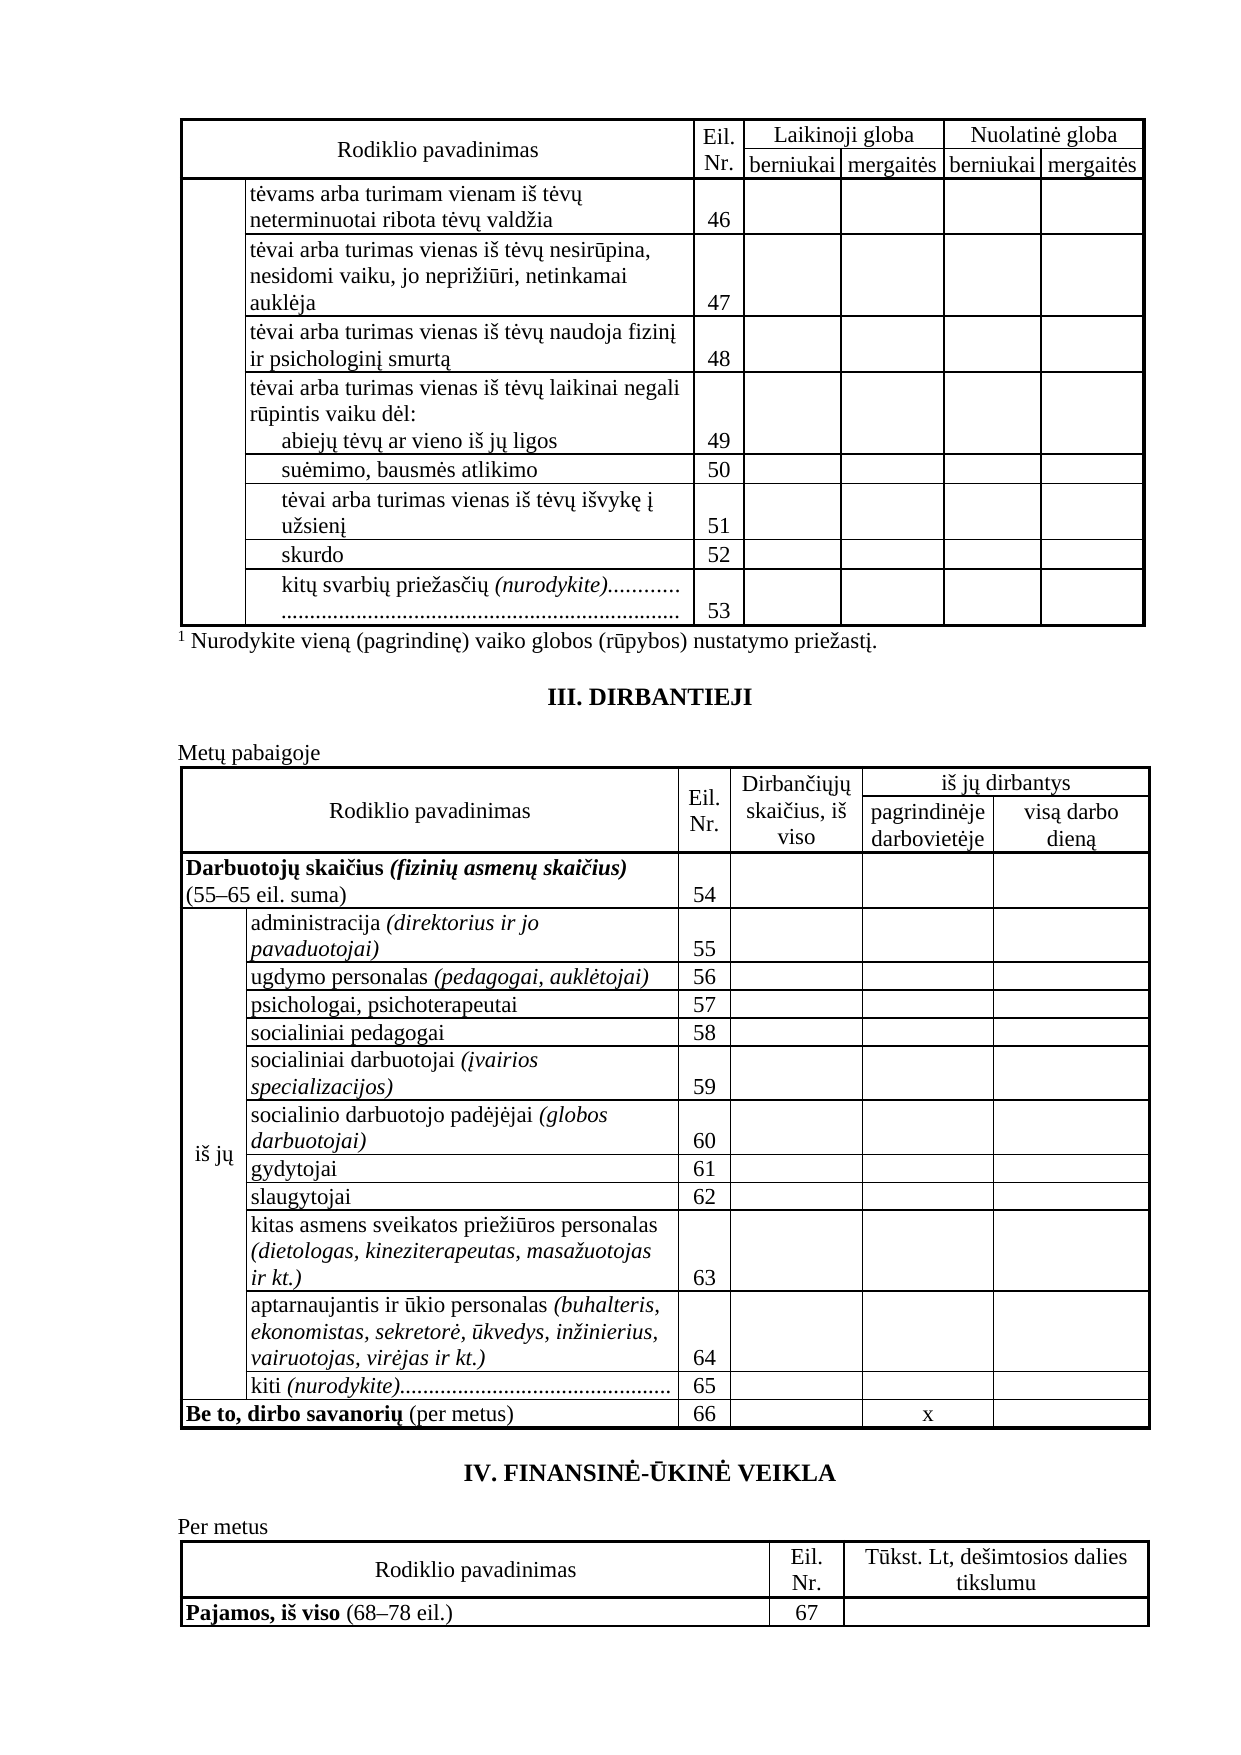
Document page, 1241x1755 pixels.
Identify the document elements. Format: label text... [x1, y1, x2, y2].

table_header Rodiklio pavadinimas [183, 769, 678, 851]
table_cell [858, 1183, 862, 1209]
table_cell mergaitės [842, 149, 943, 177]
table_cell [731, 1292, 862, 1371]
table_cell [842, 540, 943, 568]
table_cell suėmimo, bausmės atlikimo [246, 455, 693, 483]
table_cell [994, 854, 1148, 907]
text IV. FINANSINĖ-ŪKINĖ VEIKLA [177, 1458, 1122, 1487]
table_cell 53 [695, 570, 743, 624]
table_cell 63 [679, 1211, 730, 1290]
table_cell [183, 180, 245, 624]
table_cell tėvai arba turimas vienas iš tėvų išvykę į užsienį [246, 484, 693, 538]
table_header Dirbančiųjų skaičius, iš viso [731, 769, 862, 851]
table_cell [863, 909, 993, 961]
table_cell [745, 317, 840, 371]
table_cell 62 [726, 1183, 730, 1209]
table_cell 60 [679, 1101, 730, 1153]
table_cell [858, 1155, 862, 1181]
table_cell pagrindinėje darbovietėje [863, 797, 993, 851]
table_cell [1042, 235, 1142, 315]
table_cell [863, 1047, 993, 1099]
table_cell 49 [695, 373, 743, 453]
table_cell [745, 180, 840, 233]
table_cell tėvai arba turimas vienas iš tėvų laikinai negali rūpintis vaiku dėl: abiejų tėvų ar vieno iš jų ligos [246, 373, 693, 453]
table_cell 58 [726, 1019, 730, 1045]
table_cell [863, 854, 993, 907]
table_cell [858, 1400, 862, 1426]
table_cell [945, 484, 1040, 538]
table_cell 48 [695, 317, 743, 371]
table_cell [745, 235, 840, 315]
table_cell [994, 1292, 1148, 1371]
table_cell [745, 373, 840, 453]
table_cell [842, 180, 943, 233]
table_cell [745, 484, 840, 538]
table_cell [945, 317, 1040, 371]
table_cell 65 [726, 1372, 730, 1398]
table_cell mergaitės [1042, 149, 1142, 177]
table_cell [842, 484, 943, 538]
table_cell [1042, 373, 1142, 453]
table_cell 66 [726, 1400, 730, 1426]
table_cell [989, 991, 993, 1017]
table_cell [863, 1292, 993, 1371]
table_header Rodiklio pavadinimas [183, 121, 693, 177]
table_cell 54 [679, 854, 730, 907]
table_header Eil. Nr. [679, 769, 730, 851]
table_cell [945, 235, 1040, 315]
table_cell 52 [695, 540, 743, 568]
table_cell 50 [695, 455, 743, 483]
table_cell [863, 1211, 993, 1290]
table_cell [842, 373, 943, 453]
table_cell [945, 570, 1040, 624]
table_cell [842, 455, 943, 483]
table_cell berniukai [745, 149, 840, 177]
table_cell [858, 991, 862, 1017]
table_cell [745, 455, 840, 483]
table_cell [858, 1372, 862, 1398]
table_header Rodiklio pavadinimas [183, 1543, 769, 1596]
table_cell [945, 455, 1040, 483]
table_cell [945, 540, 1040, 568]
table_cell [994, 1211, 1148, 1290]
table_cell [994, 1101, 1148, 1153]
table_cell [745, 540, 840, 568]
text Metų pabaigoje [177, 739, 1122, 766]
table_cell [994, 1047, 1148, 1099]
table_cell [945, 180, 1040, 233]
table_cell x [989, 1400, 993, 1426]
table_cell [745, 570, 840, 624]
table_cell [842, 570, 943, 624]
text 1 Nurodykite vieną (pagrindinę) vaiko globos (rūpybos) nustatymo priežastį. [177, 627, 1122, 653]
table_cell [858, 1019, 862, 1045]
table_cell berniukai [945, 149, 1040, 177]
table_cell 55 [679, 909, 730, 961]
table_cell [989, 1372, 993, 1398]
table_cell [1042, 484, 1142, 538]
table_cell [989, 963, 993, 989]
table_cell [1042, 455, 1142, 483]
table_cell 47 [695, 235, 743, 315]
table_cell iš jų [183, 909, 246, 1398]
table_cell [945, 373, 1040, 453]
table_cell [989, 1019, 993, 1045]
table_cell [842, 235, 943, 315]
table_cell 56 [726, 963, 730, 989]
table_cell [1042, 570, 1142, 624]
table_cell 51 [695, 484, 743, 538]
table_cell [989, 1155, 993, 1181]
table_cell 57 [726, 991, 730, 1017]
table_cell 59 [679, 1047, 730, 1099]
table_cell [1042, 317, 1142, 371]
table_cell [1042, 540, 1142, 568]
table_cell skurdo [246, 540, 693, 568]
text III. DIRBANTIEJI [177, 682, 1122, 711]
table_cell [858, 963, 862, 989]
table_cell 46 [695, 180, 743, 233]
table_cell [731, 1101, 862, 1153]
table_cell 64 [679, 1292, 730, 1371]
table_header Eil. Nr. [695, 121, 743, 177]
table_cell [994, 909, 1148, 961]
table_cell [863, 1101, 993, 1153]
table_cell [1042, 180, 1142, 233]
table_cell 61 [726, 1155, 730, 1181]
table_cell [842, 317, 943, 371]
table_cell tėvai arba turimas vienas iš tėvų naudoja fizinį ir psichologinį smurtą [246, 317, 693, 371]
table_cell visą darbo dieną [994, 797, 1148, 851]
table_cell [731, 1047, 862, 1099]
table_cell kitų svarbių priežasčių (nurodykite) . [246, 570, 693, 624]
table_cell [731, 854, 862, 907]
table_cell tėvai arba turimas vienas iš tėvų nesirūpina, nesidomi vaiku, jo neprižiūri, netinkamai auklėja [246, 235, 693, 315]
text Per metus [177, 1513, 1122, 1540]
table_cell [731, 1211, 862, 1290]
table_cell [731, 909, 862, 961]
table_cell [989, 1183, 993, 1209]
